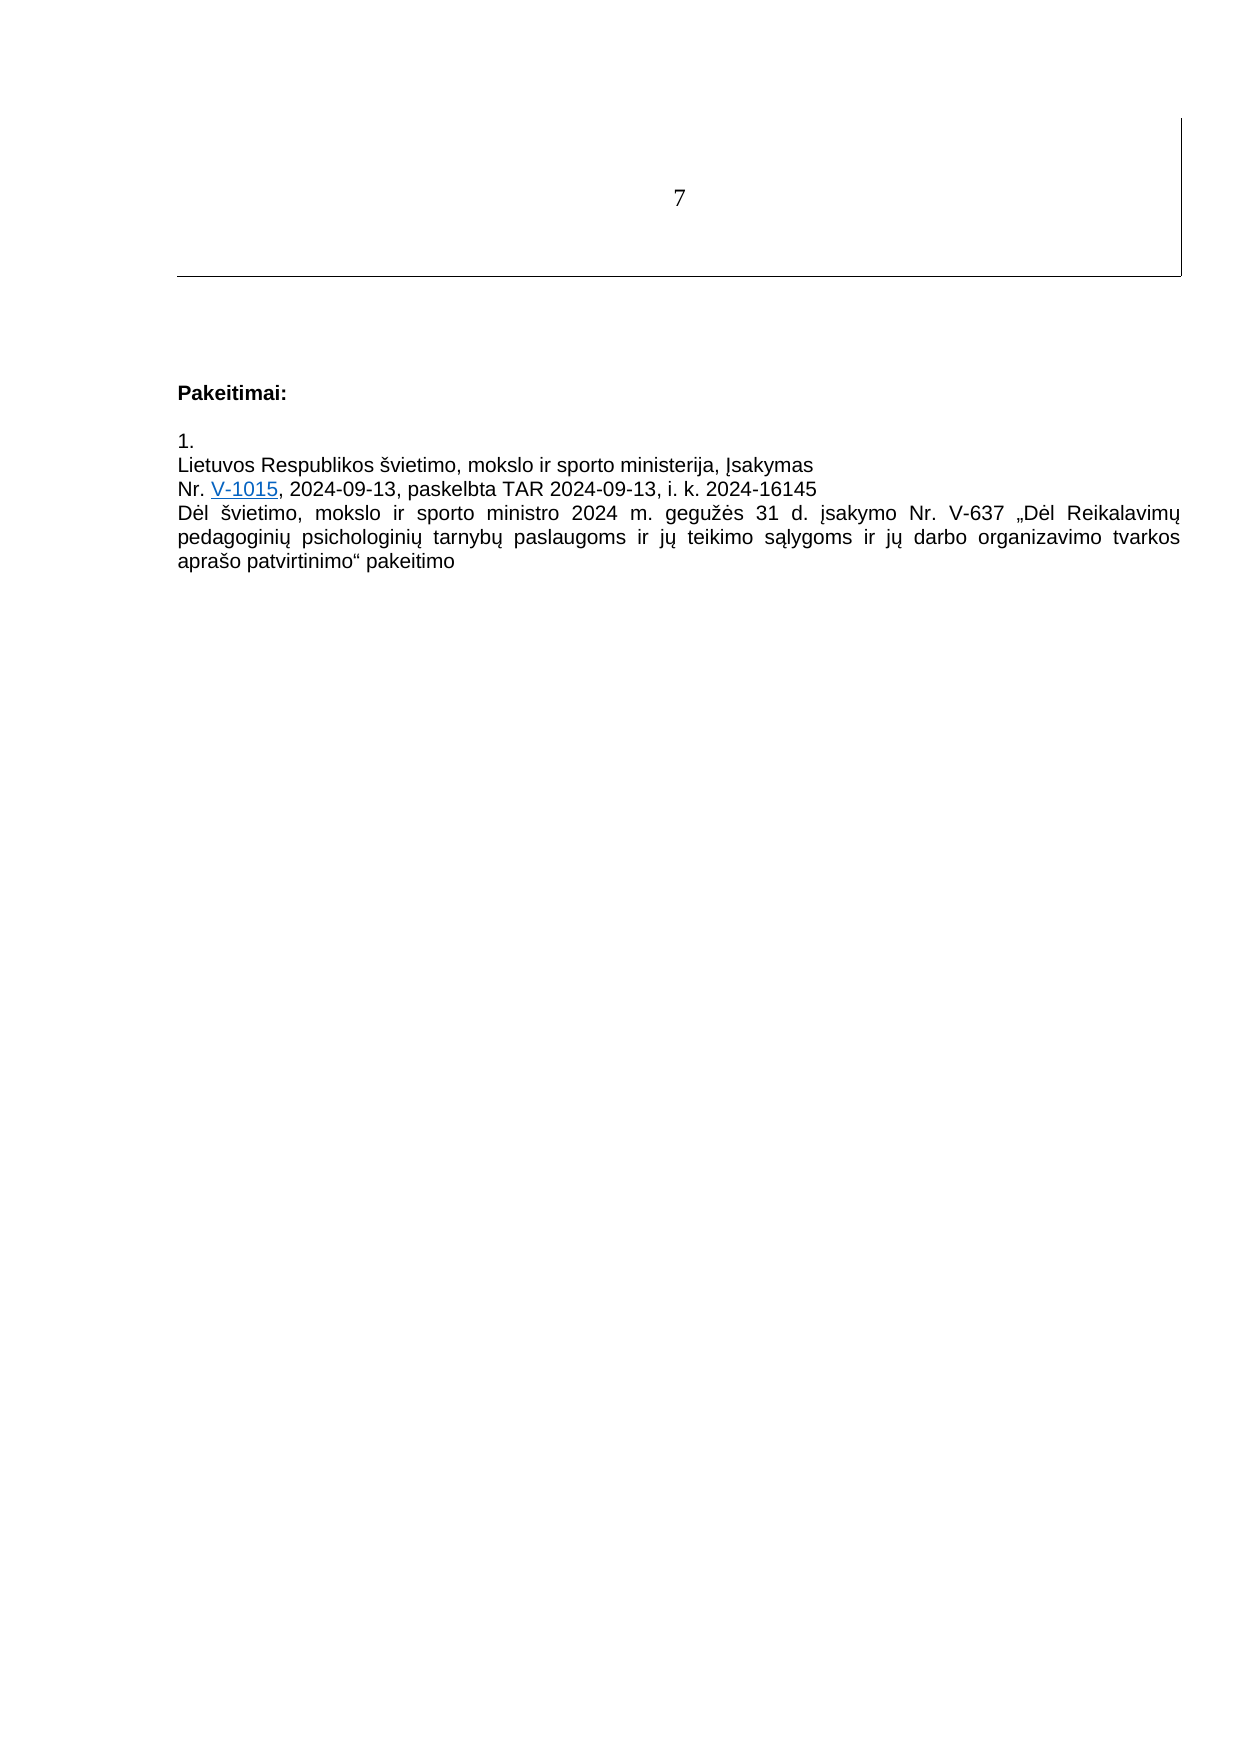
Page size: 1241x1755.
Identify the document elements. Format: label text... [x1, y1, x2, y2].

text Nr. V-1015, 2024-09-13, paskelbta TAR 2024-09-13, i. k. 2024-16145 [177, 477, 1181, 501]
text Lietuvos Respublikos švietimo, mokslo ir sporto ministerija, Įsakymas [177, 453, 1181, 477]
text Dėl švietimo, mokslo ir sporto ministro 2024 m. gegužės 31 d. įsakymo Nr. V-637 „Dėl Reikalavimų pedagoginių psichologinių tarnybų paslaugoms ir jų teikimo sąlygoms ir jų darbo organizavimo tvarkos aprašo patvirtinimo“ pakeitimo [177, 501, 1181, 573]
text Pakeitimai: [177, 381, 1181, 405]
text 1. [177, 429, 1181, 453]
